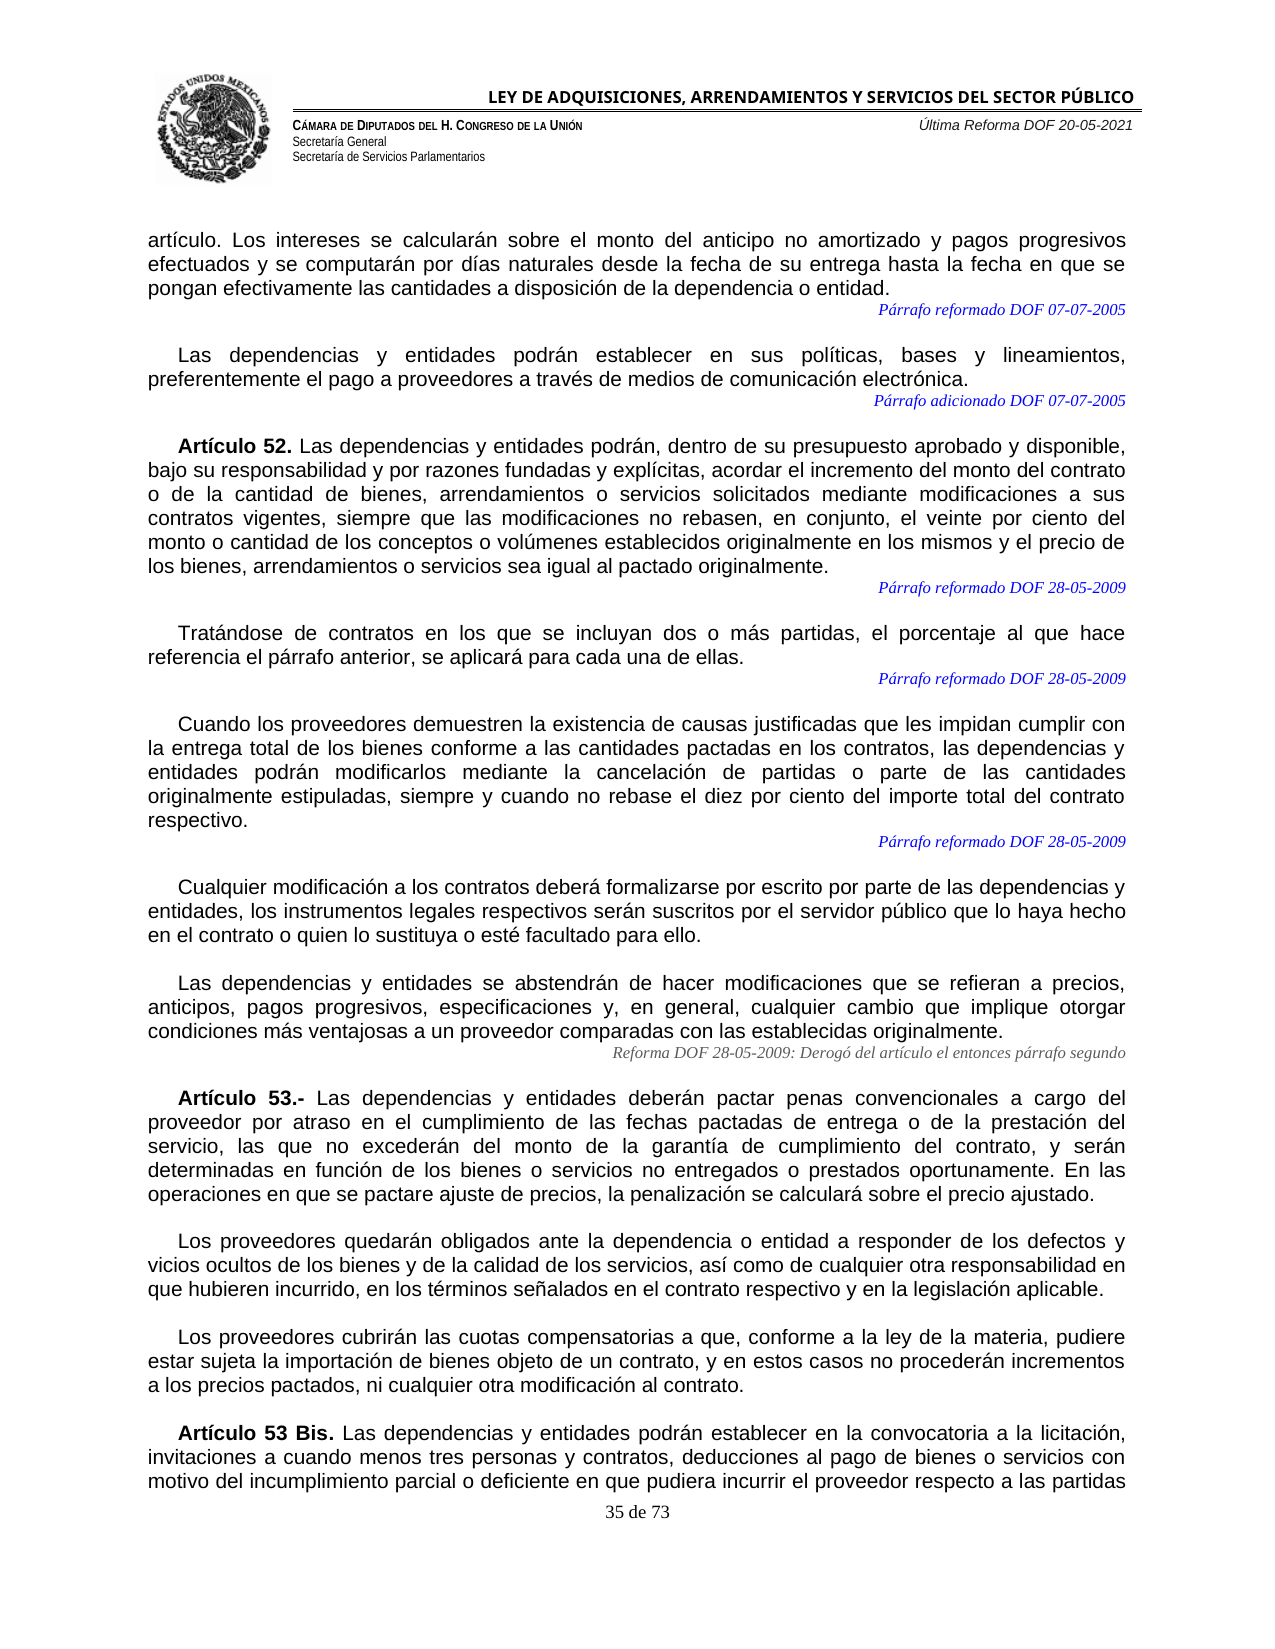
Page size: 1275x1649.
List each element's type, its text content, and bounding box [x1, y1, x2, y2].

text Párrafo reformado DOF 28-05-2009 [148, 832, 1127, 851]
text Párrafo reformado DOF 07-07-2005 [148, 300, 1127, 319]
text artículo. Los intereses se calcularán sobre el monto del anticipo no amortizado y pagos progresivos efectuados y se computarán por días naturales desde la fecha de su entrega hasta la fecha en que se pongan efectivamente las cantidades a disposición de la dependencia o entidad. [148, 228, 1127, 300]
text Reforma DOF 28-05-2009: Derogó del artículo el entonces párrafo segundo [148, 1042, 1127, 1062]
text Cuando los proveedores demuestren la existencia de causas justificadas que les impidan cumplir con la entrega total de los bienes conforme a las cantidades pactadas en los contratos, las dependencias y entidades podrán modificarlos mediante la cancelación de partidas o parte de las cantidades originalmente estipuladas, siempre y cuando no rebase el diez por ciento del importe total del contrato respectivo. [148, 712, 1127, 832]
text Párrafo reformado DOF 28-05-2009 [148, 669, 1127, 688]
text Párrafo adicionado DOF 07-07-2005 [148, 391, 1127, 410]
text Los proveedores quedarán obligados ante la dependencia o entidad a responder de los defectos y vicios ocultos de los bienes y de la calidad de los servicios, así como de cualquier otra responsabilidad en que hubieren incurrido, en los términos señalados en el contrato respectivo y en la legislación aplicable. [148, 1229, 1127, 1301]
text Párrafo reformado DOF 28-05-2009 [148, 578, 1127, 597]
text Artículo 52. Las dependencias y entidades podrán, dentro de su presupuesto aprobado y disponible, bajo su responsabilidad y por razones fundadas y explícitas, acordar el incremento del monto del contrato o de la cantidad de bienes, arrendamientos o servicios solicitados mediante modificaciones a sus contratos vigentes, siempre que las modificaciones no rebasen, en conjunto, el veinte por ciento del monto o cantidad de los conceptos o volúmenes establecidos originalmente en los mismos y el precio de los bienes, arrendamientos o servicios sea igual al pactado originalmente. [148, 434, 1127, 578]
text Las dependencias y entidades se abstendrán de hacer modificaciones que se refieran a precios, anticipos, pagos progresivos, especificaciones y, en general, cualquier cambio que implique otorgar condiciones más ventajosas a un proveedor comparadas con las establecidas originalmente. [148, 971, 1127, 1042]
text Artículo 53 Bis. Las dependencias y entidades podrán establecer en la convocatoria a la licitación, invitaciones a cuando menos tres personas y contratos, deducciones al pago de bienes o servicios con motivo del incumplimiento parcial o deficiente en que pudiera incurrir el proveedor respecto a las partidas [148, 1421, 1127, 1493]
text Artículo 53.- Las dependencias y entidades deberán pactar penas convencionales a cargo del proveedor por atraso en el cumplimiento de las fechas pactadas de entrega o de la prestación del servicio, las que no excederán del monto de la garantía de cumplimiento del contrato, y serán determinadas en función de los bienes o servicios no entregados o prestados oportunamente. En las operaciones en que se pactare ajuste de precios, la penalización se calculará sobre el precio ajustado. [148, 1086, 1127, 1205]
text Cualquier modificación a los contratos deberá formalizarse por escrito por parte de las dependencias y entidades, los instrumentos legales respectivos serán suscritos por el servidor público que lo haya hecho en el contrato o quien lo sustituya o esté facultado para ello. [148, 875, 1127, 947]
text Las dependencias y entidades podrán establecer en sus políticas, bases y lineamientos, preferentemente el pago a proveedores a través de medios de comunicación electrónica. [148, 343, 1127, 391]
text Tratándose de contratos en los que se incluyan dos o más partidas, el porcentaje al que hace referencia el párrafo anterior, se aplicará para cada una de ellas. [148, 621, 1127, 669]
text Los proveedores cubrirán las cuotas compensatorias a que, conforme a la ley de la materia, pudiere estar sujeta la importación de bienes objeto de un contrato, y en estos casos no procederán incrementos a los precios pactados, ni cualquier otra modificación al contrato. [148, 1325, 1127, 1397]
